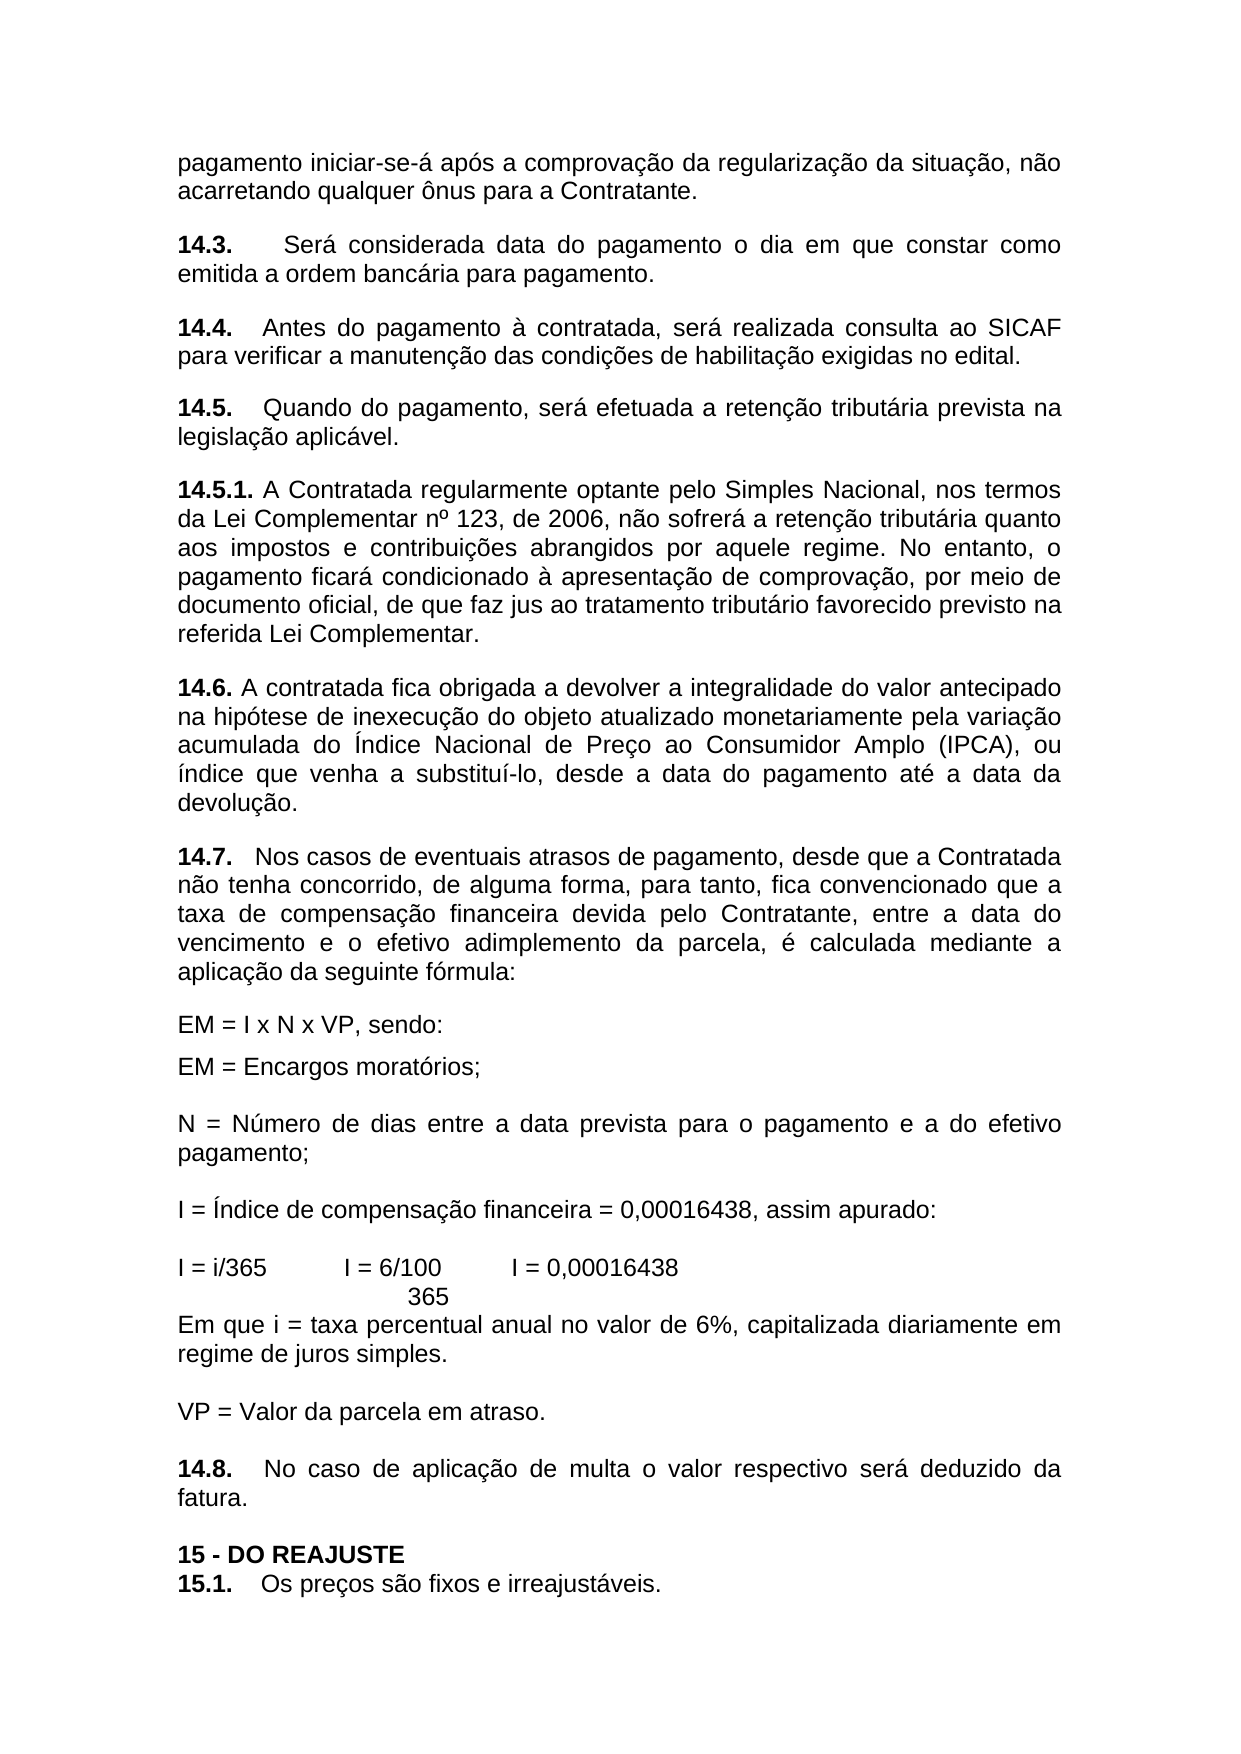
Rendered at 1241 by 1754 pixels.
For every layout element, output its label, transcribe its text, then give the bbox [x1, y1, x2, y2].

text N = Número de dias entre a data prevista para o pagamento e a do efetivo pagamento; [177, 1109, 1063, 1167]
text 14.6. A contratada fica obrigada a devolver a integralidade do valor antecipado na hipótese de inexecução do objeto atualizado monetariamente pela variação acumulada do Índice Nacional de Preço ao Consumidor Amplo (IPCA), ou índice que venha a substituí-lo, desde a data do pagamento até a data da devolução. [177, 673, 1063, 817]
text EM = I x N x VP, sendo: [177, 1011, 1063, 1039]
text 14.7. Nos casos de eventuais atrasos de pagamento, desde que a Contratada não tenha concorrido, de alguma forma, para tanto, fica convencionado que a taxa de compensação financeira devida pelo Contratante, entre a data do vencimento e o efetivo adimplemento da parcela, é calculada mediante a aplicação da seguinte fórmula: [177, 842, 1063, 986]
text EM = Encargos moratórios; [177, 1052, 1063, 1081]
text 15 - DO REAJUSTE [177, 1541, 1063, 1569]
text Em que i = taxa percentual anual no valor de 6%, capitalizada diariamente em regime de juros simples. [177, 1311, 1063, 1368]
text 15.1. Os preços são fixos e irreajustáveis. [177, 1569, 1063, 1598]
text 365 [177, 1282, 1063, 1311]
text 14.5. Quando do pagamento, será efetuada a retenção tributária prevista na legislação aplicável. [177, 393, 1063, 451]
text 14.5.1. A Contratada regularmente optante pelo Simples Nacional, nos termos da Lei Complementar nº 123, de 2006, não sofrerá a retenção tributária quanto aos impostos e contribuições abrangidos por aquele regime. No entanto, o pagamento ficará condicionado à apresentação de comprovação, por meio de documento oficial, de que faz jus ao tratamento tributário favorecido previsto na referida Lei Complementar. [177, 476, 1063, 648]
text pagamento iniciar-se-á após a comprovação da regularização da situação, não acarretando qualquer ônus para a Contratante. [177, 148, 1063, 205]
text 14.4. Antes do pagamento à contratada, será realizada consulta ao SICAF para verificar a manutenção das condições de habilitação exigidas no edital. [177, 313, 1063, 370]
text 14.8. No caso de aplicação de multa o valor respectivo será deduzido da fatura. [177, 1454, 1063, 1512]
text I = i/365 I = 6/100 I = 0,00016438 [177, 1253, 1063, 1282]
text I = Índice de compensação financeira = 0,00016438, assim apurado: [177, 1196, 1063, 1224]
text 14.3. Será considerada data do pagamento o dia em que constar como emitida a ordem bancária para pagamento. [177, 230, 1063, 288]
text VP = Valor da parcela em atraso. [177, 1397, 1063, 1426]
